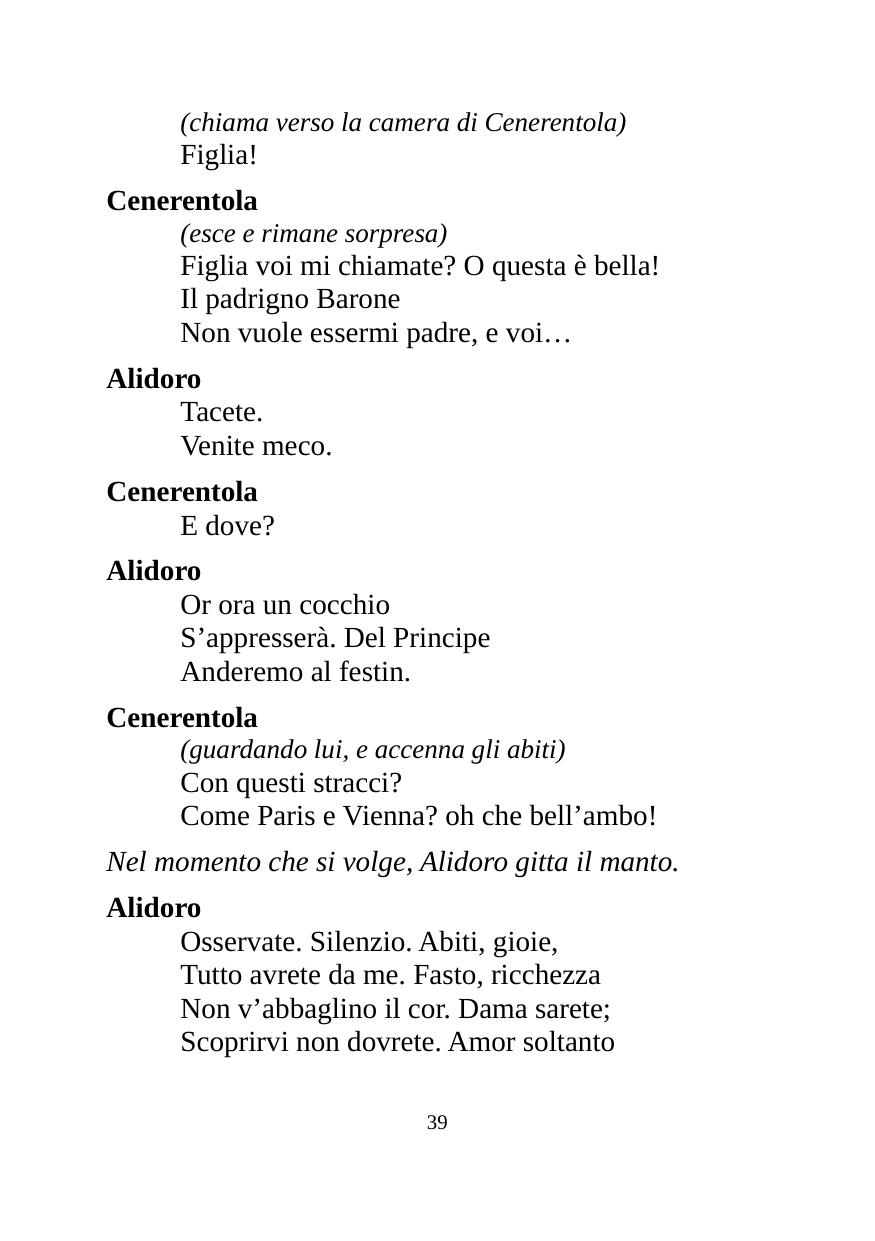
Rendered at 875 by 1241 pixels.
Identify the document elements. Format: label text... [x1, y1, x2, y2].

text Alidoro [106, 361, 768, 394]
text Alidoro [106, 553, 768, 587]
text Nel momento che si volge, Alidoro gitta il manto. [106, 844, 768, 878]
text Alidoro [106, 890, 768, 924]
text (guardando lui, e accenna gli abiti) Con questi stracci? Come Paris e Vienna? oh che bell’ambo! [180, 734, 768, 832]
text Or ora un cocchio S’appresserà. Del Principe Anderemo al festin. [180, 587, 768, 688]
text Cenerentola [106, 474, 768, 508]
text (esce e rimane sorpresa) Figlia voi mi chiamate? O questa è bella! Il padrigno Barone Non vuole essermi padre, e voi… [180, 217, 768, 349]
text Osservate. Silenzio. Abiti, gioie, Tutto avrete da me. Fasto, ricchezza Non v’abbaglino il cor. Dama sarete; Scoprirvi non dovrete. Amor soltanto [180, 924, 768, 1058]
text Tacete. Venite meco. [180, 394, 768, 462]
text Cenerentola [106, 183, 768, 217]
text Cenerentola [106, 700, 768, 734]
text E dove? [180, 508, 768, 541]
text (chiama verso la camera di Cenerentola) Figlia! [180, 106, 768, 171]
